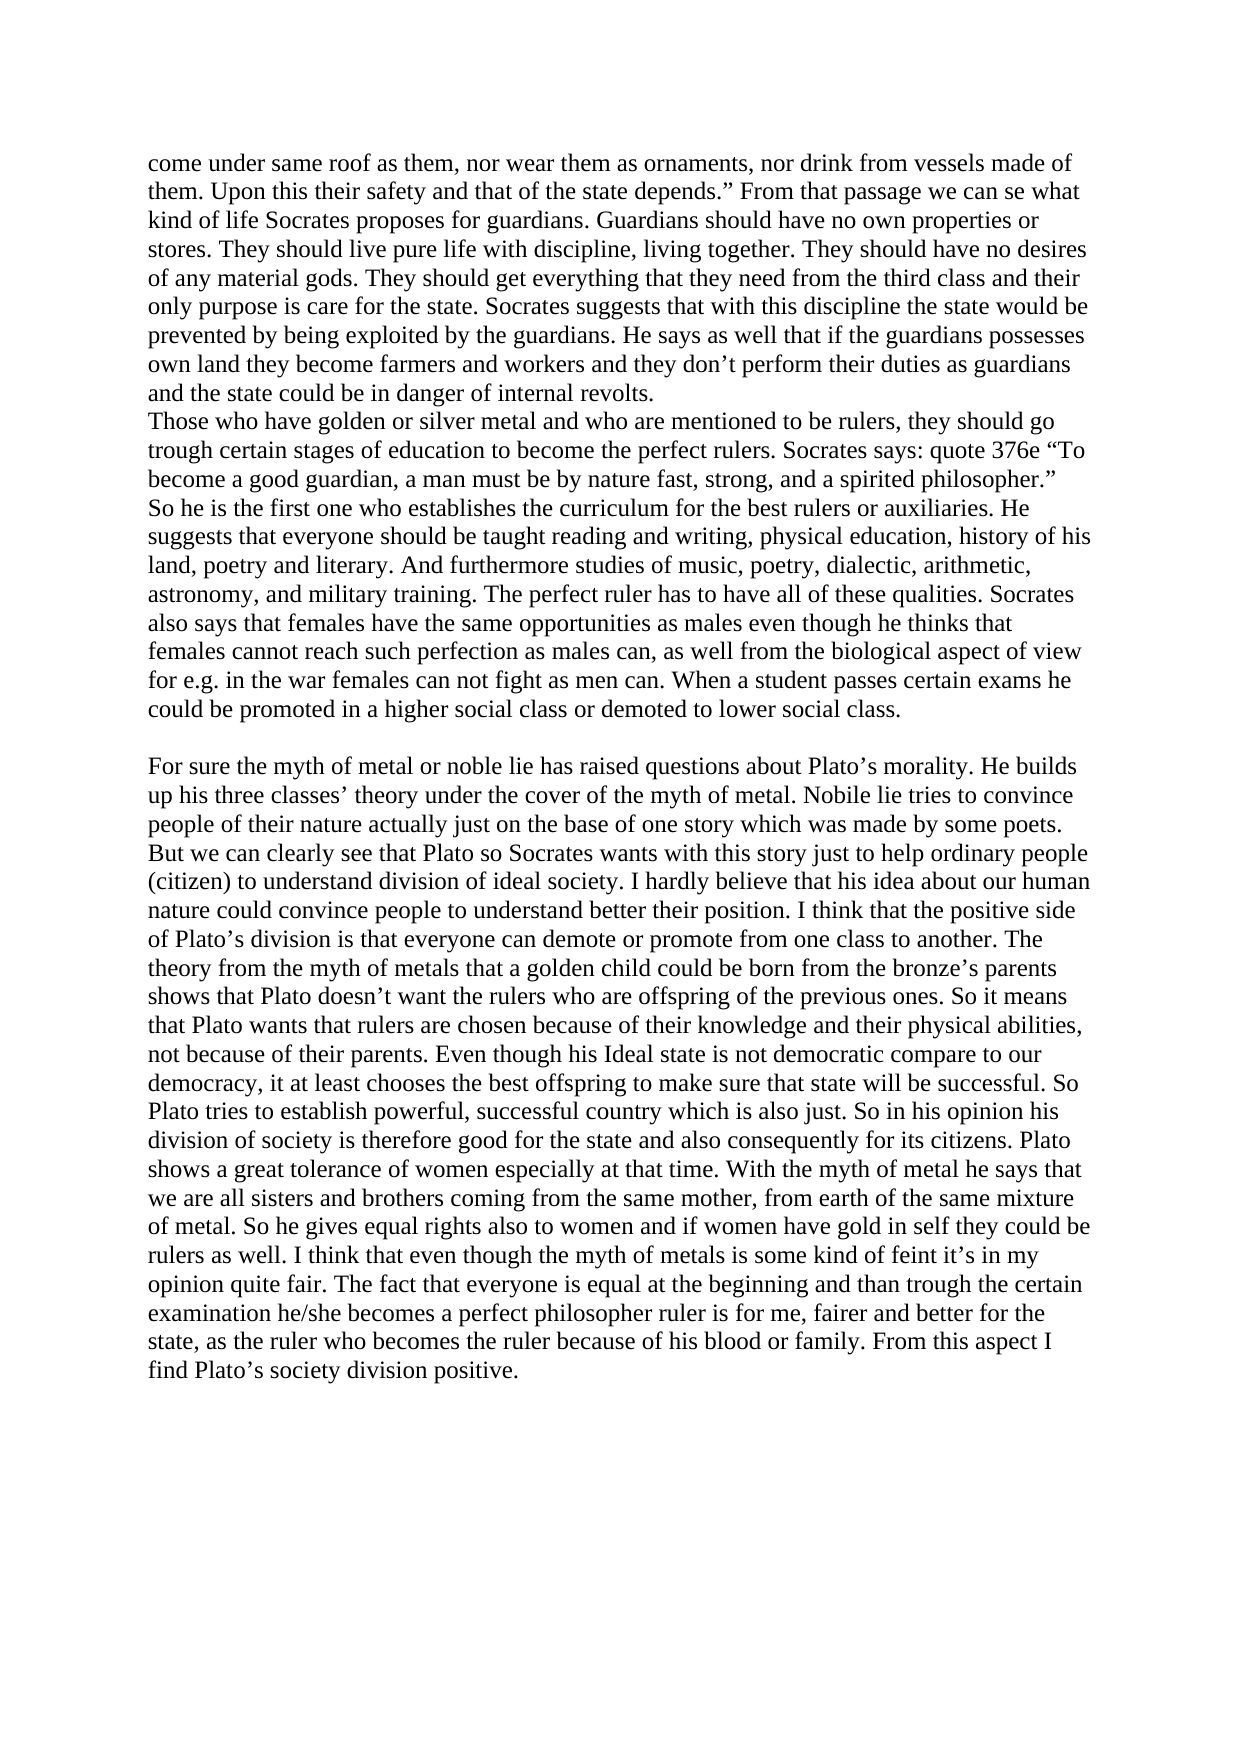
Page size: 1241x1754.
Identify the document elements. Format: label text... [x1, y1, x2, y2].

text For sure the myth of metal or noble lie has raised questions about Plato’s morality. He builds up his three classes’ theory under the cover of the myth of metal. Nobile lie tries to convince people of their nature actually just on the base of one story which was made by some poets. But we can clearly see that Plato so Socrates wants with this story just to help ordinary people (citizen) to understand division of ideal society. I hardly believe that his idea about our human nature could convince people to understand better their position. I think that the positive side of Plato’s division is that everyone can demote or promote from one class to another. The theory from the myth of metals that a golden child could be born from the bronze’s parents shows that Plato doesn’t want the rulers who are offspring of the previous ones. So it means that Plato wants that rulers are chosen because of their knowledge and their physical abilities, not because of their parents. Even though his Ideal state is not democratic compare to our democracy, it at least chooses the best offspring to make sure that state will be successful. So Plato tries to establish powerful, successful country which is also just. So in his opinion his division of society is therefore good for the state and also consequently for its citizens. Plato shows a great tolerance of women especially at that time. With the myth of metal he says that we are all sisters and brothers coming from the same mother, from earth of the same mixture of metal. So he gives equal rights also to women and if women have gold in self they could be rulers as well. I think that even though the myth of metals is some kind of feint it’s in my opinion quite fair. The fact that everyone is equal at the beginning and than trough the certain examination he/she becomes a perfect philosopher ruler is for me, fairer and better for the state, as the ruler who becomes the ruler because of his blood or family. From this aspect I find Plato’s society division positive. [148, 751, 1093, 1384]
text come under same roof as them, nor wear them as ornaments, nor drink from vessels made of them. Upon this their safety and that of the state depends.” From that passage we can se what kind of life Socrates proposes for guardians. Guardians should have no own properties or stores. They should live pure life with discipline, living together. They should have no desires of any material gods. They should get everything that they need from the third class and their only purpose is care for the state. Socrates suggests that with this discipline the state would be prevented by being exploited by the guardians. He says as well that if the guardians possesses own land they become farmers and workers and they don’t perform their duties as guardians and the state could be in danger of internal revolts. [148, 148, 1093, 406]
text Those who have golden or silver metal and who are mentioned to be rulers, they should go trough certain stages of education to become the perfect rulers. Socrates says: quote 376e “To become a good guardian, a man must be by nature fast, strong, and a spirited philosopher.” So he is the first one who establishes the curriculum for the best rulers or auxiliaries. He suggests that everyone should be taught reading and writing, physical education, history of his land, poetry and literary. And furthermore studies of music, poetry, dialectic, arithmetic, astronomy, and military training. The perfect ruler has to have all of these qualities. Socrates also says that females have the same opportunities as males even though he thinks that females cannot reach such perfection as males can, as well from the biological aspect of view for e.g. in the war females can not fight as men can. When a student passes certain exams he could be promoted in a higher social class or demoted to lower social class. [148, 406, 1093, 723]
